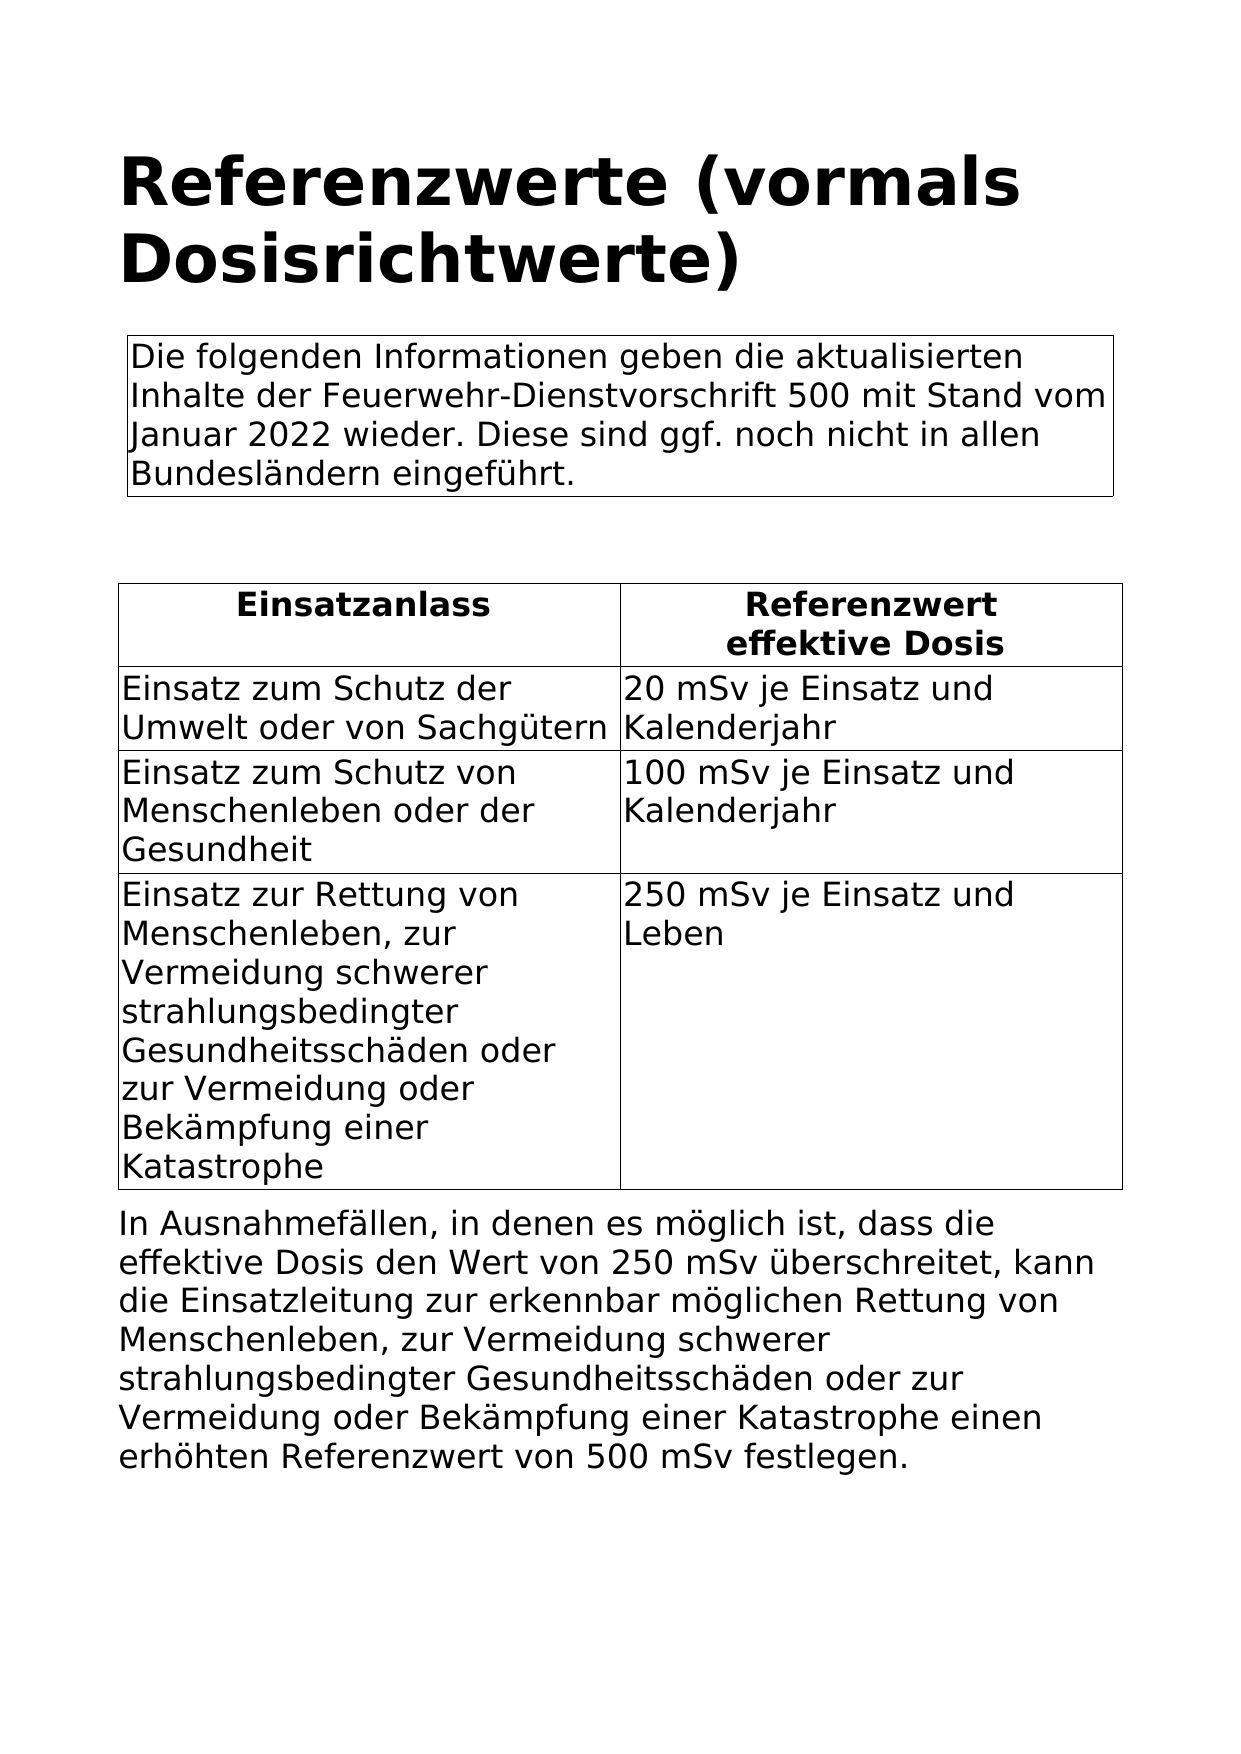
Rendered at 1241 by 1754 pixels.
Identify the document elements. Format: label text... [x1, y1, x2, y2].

table_header Einsatzanlass [119, 584, 620, 666]
text In Ausnahmefällen, in denen es möglich ist, dass die effektive Dosis den Wert von 250 mSv überschreitet, kann die Einsatzleitung zur erkennbar möglichen Rettung von Menschenleben, zur Vermeidung schwerer strahlungsbedingter Gesundheitsschäden oder zur Vermeidung oder Bekämpfung einer Katastrophe einen erhöhten Referenzwert von 500 mSv festlegen. [118, 1204, 1122, 1476]
table_cell 20 mSv je Einsatz und Kalenderjahr [621, 667, 1122, 750]
table_cell Einsatz zur Rettung von Menschenleben, zur Vermeidung schwerer strahlungsbedingter Gesundheitsschäden oder zur Vermeidung oder Bekämpfung einer Katastrophe [119, 874, 620, 1189]
table_header Referenzwert effektive Dosis [621, 584, 1122, 666]
table_cell 100 mSv je Einsatz und Kalenderjahr [621, 751, 1122, 873]
table_cell Einsatz zum Schutz von Menschenleben oder der Gesundheit [119, 751, 620, 873]
table_cell 250 mSv je Einsatz und Leben [621, 874, 1122, 1189]
table_header Die folgenden Informationen geben die aktualisierten Inhalte der Feuerwehr-Dienstvorschrift 500 mit Stand vom Januar 2022 wieder. Diese sind ggf. noch nicht in allen Bundesländern eingeführt. [128, 336, 1113, 496]
table_cell Einsatz zum Schutz der Umwelt oder von Sachgütern [119, 667, 620, 750]
subtitle Referenzwerte (vormals Dosisrichtwerte) [118, 143, 1122, 298]
